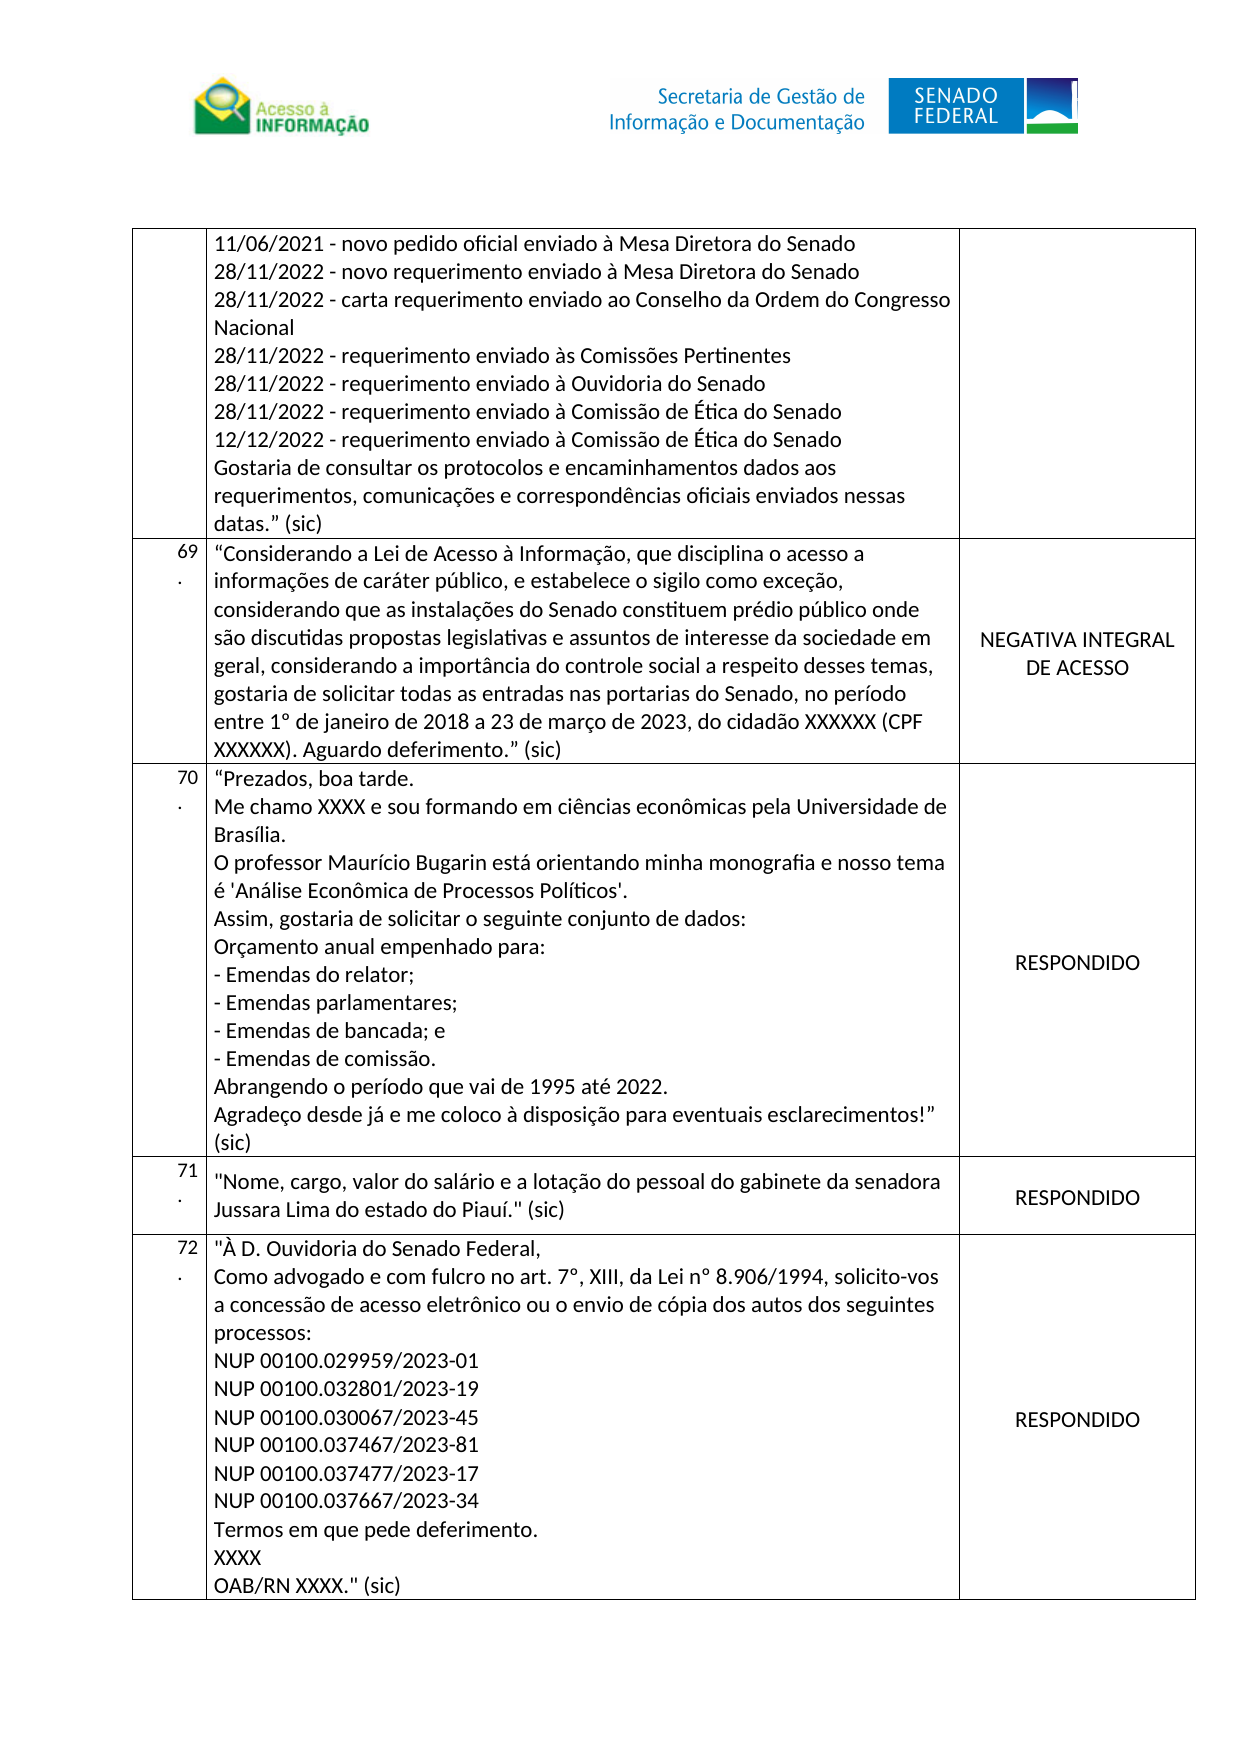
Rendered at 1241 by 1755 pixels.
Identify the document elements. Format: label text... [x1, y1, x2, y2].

table_cell 11/06/2021 - novo pedido oficial enviado à Mesa Diretora do Senado 28/11/2022 - novo requerimento enviado à Mesa Diretora do Senado 28/11/2022 - carta requerimento enviado ao Conselho da Ordem do Congresso Nacional 28/11/2022 - requerimento enviado às Comissões Pertinentes 28/11/2022 - requerimento enviado à Ouvidoria do Senado 28/11/2022 - requerimento enviado à Comissão de Ética do Senado 12/12/2022 - requerimento enviado à Comissão de Ética do Senado Gostaria de consultar os protocolos e encaminhamentos dados aos requerimentos, comunicações e correspondências oficiais enviados nessas datas.” (sic) [207, 229, 959, 538]
table_cell [133, 539, 206, 763]
table_cell "Nome, cargo, valor do salário e a lotação do pessoal do gabinete da senadora Jussara Lima do estado do Piauí." (sic) [207, 1157, 959, 1233]
table_cell [133, 1235, 206, 1599]
table_cell NEGATIVA INTEGRAL DE ACESSO [960, 539, 1195, 763]
table_cell "À D. Ouvidoria do Senado Federal, Como advogado e com fulcro no art. 7º, XIII, da Lei nº 8.906/1994, solicito-vos a concessão de acesso eletrônico ou o envio de cópia dos autos dos seguintes processos: NUP 00100.029959/2023-01 NUP 00100.032801/2023-19 NUP 00100.030067/2023-45 NUP 00100.037467/2023-81 NUP 00100.037477/2023-17 NUP 00100.037667/2023-34 Termos em que pede deferimento. XXXX OAB/RN XXXX." (sic) [207, 1235, 959, 1599]
table_cell “Prezados, boa tarde. Me chamo XXXX e sou formando em ciências econômicas pela Universidade de Brasília. O professor Maurício Bugarin está orientando minha monografia e nosso tema é 'Análise Econômica de Processos Políticos'. Assim, gostaria de solicitar o seguinte conjunto de dados: Orçamento anual empenhado para: - Emendas do relator; - Emendas parlamentares; - Emendas de bancada; e - Emendas de comissão. Abrangendo o período que vai de 1995 até 2022. Agradeço desde já e me coloco à disposição para eventuais esclarecimentos!” (sic) [207, 764, 959, 1156]
table_cell RESPONDIDO [960, 764, 1195, 1156]
table_cell [133, 1157, 206, 1233]
table_cell “Considerando a Lei de Acesso à Informação, que disciplina o acesso a informações de caráter público, e estabelece o sigilo como exceção, considerando que as instalações do Senado constituem prédio público onde são discutidas propostas legislativas e assuntos de interesse da sociedade em geral, considerando a importância do controle social a respeito desses temas, gostaria de solicitar todas as entradas nas portarias do Senado, no período entre 1º de janeiro de 2018 a 23 de março de 2023, do cidadão XXXXXX (CPF XXXXXX). Aguardo deferimento.” (sic) [207, 539, 959, 763]
table_cell RESPONDIDO [960, 1157, 1195, 1233]
table_cell RESPONDIDO [960, 1235, 1195, 1599]
table_cell [960, 229, 1195, 538]
table_cell [133, 764, 206, 1156]
table_cell [133, 229, 206, 538]
